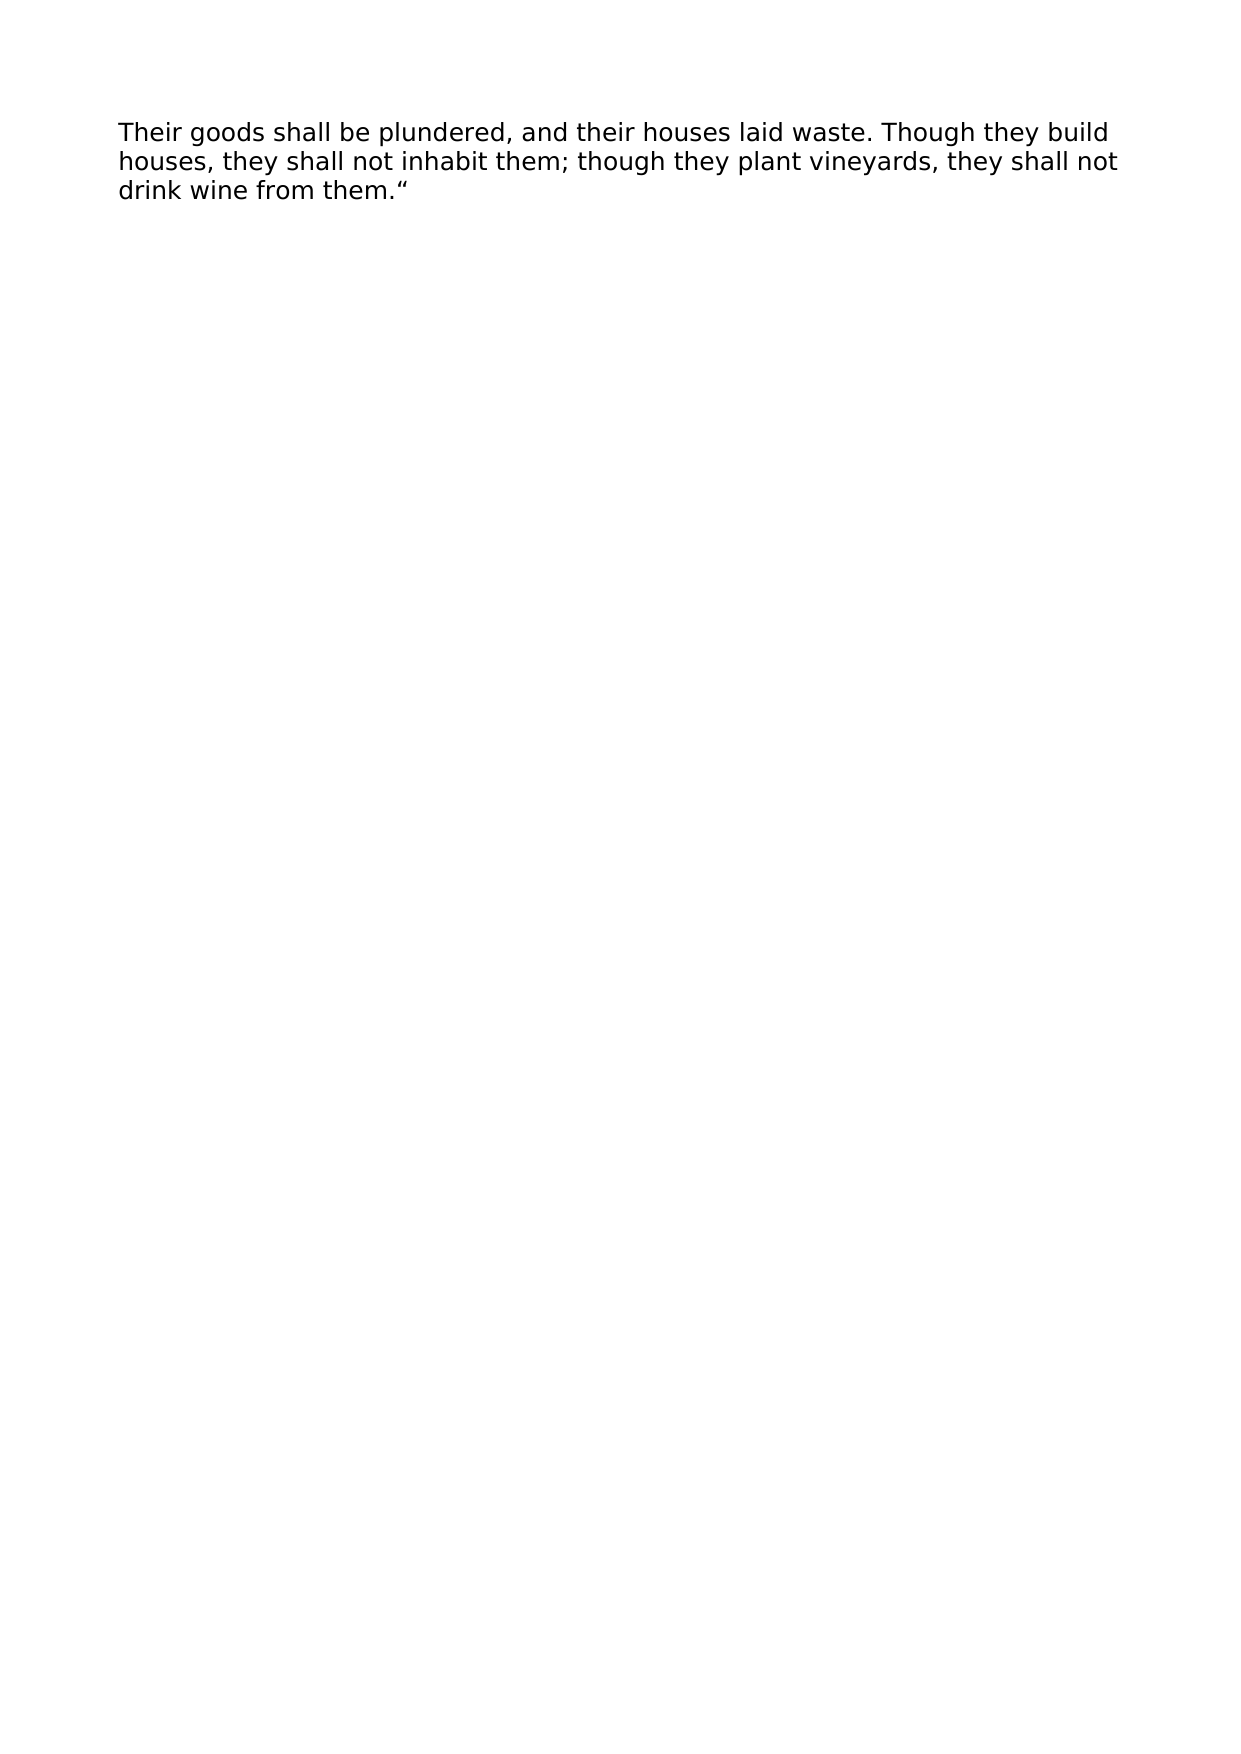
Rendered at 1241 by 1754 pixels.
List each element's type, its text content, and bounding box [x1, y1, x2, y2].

text Their goods shall be plundered, and their houses laid waste. Though they build houses, they shall not inhabit them; though they plant vineyards, they shall not drink wine from them.“ [118, 118, 1122, 206]
